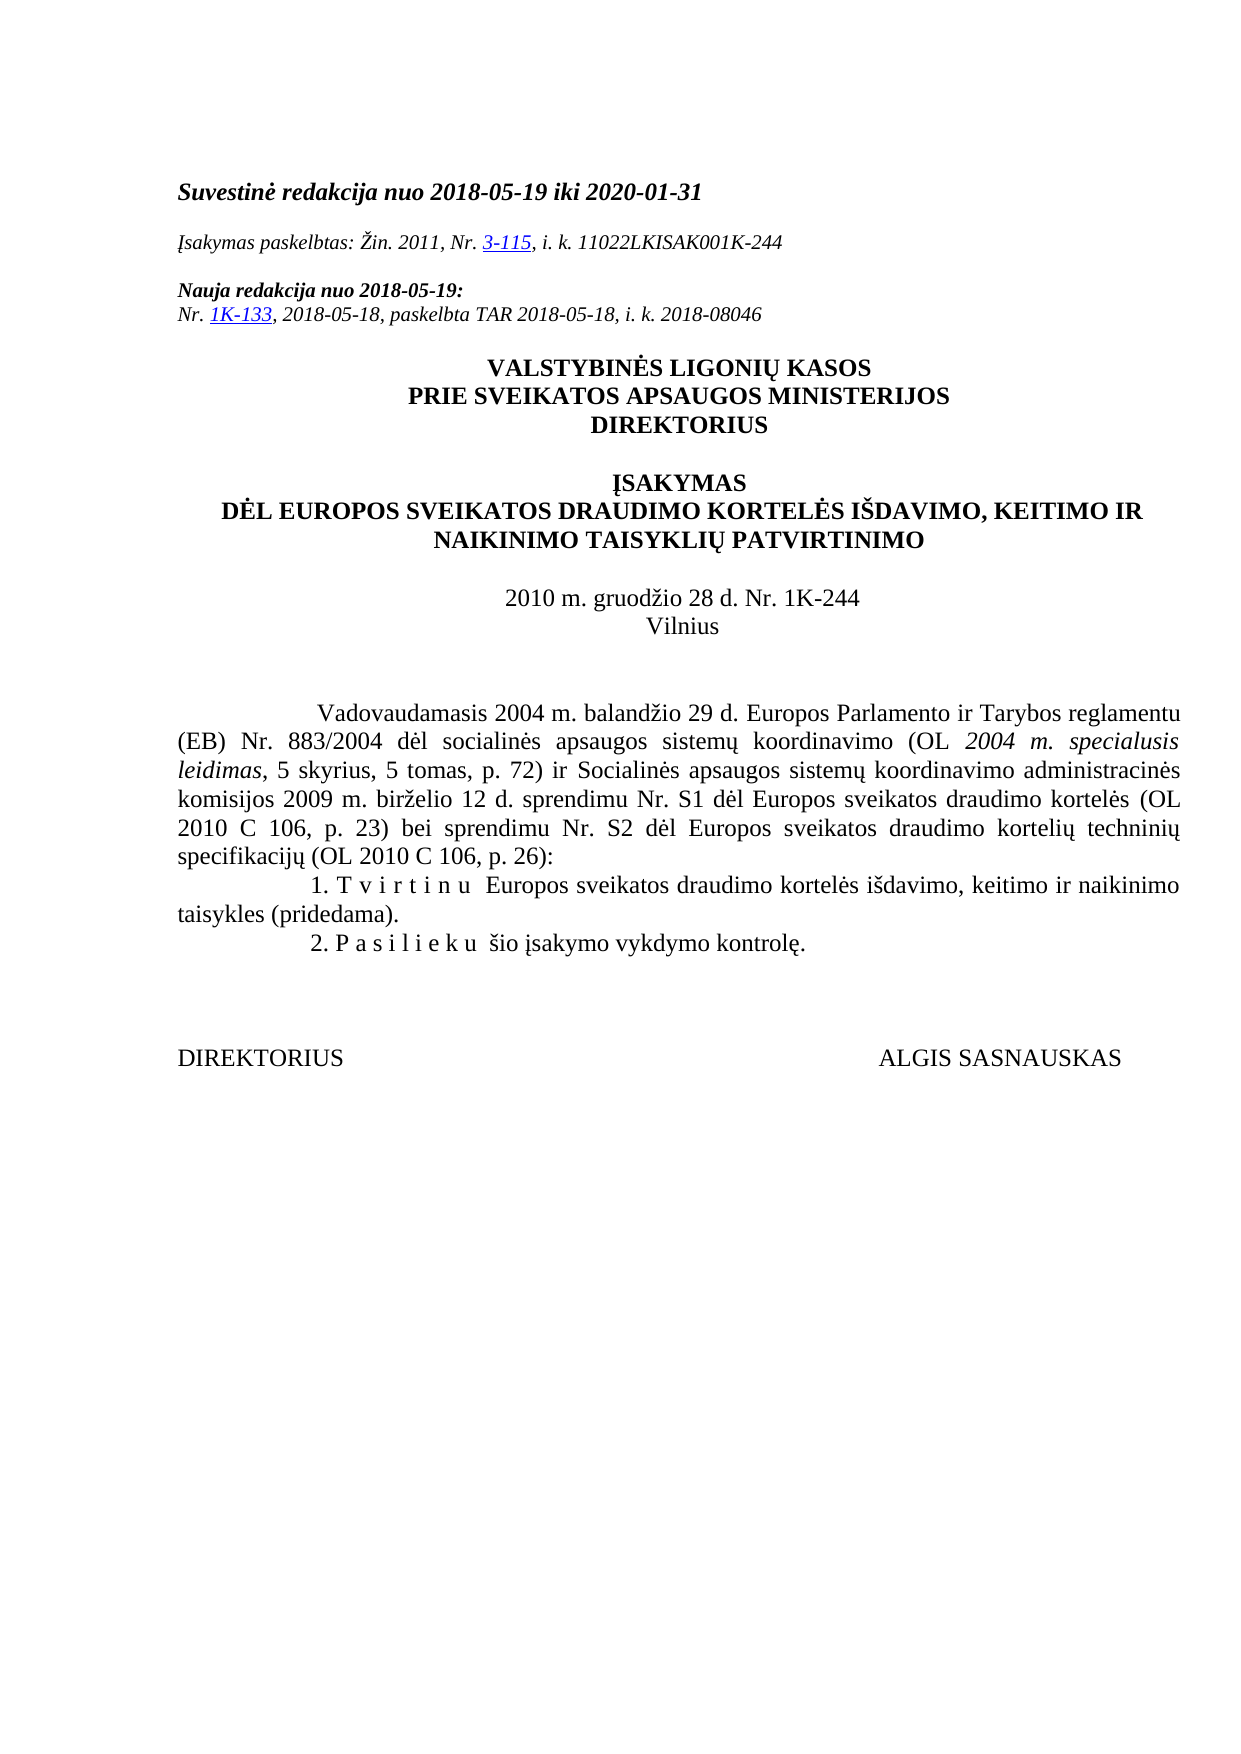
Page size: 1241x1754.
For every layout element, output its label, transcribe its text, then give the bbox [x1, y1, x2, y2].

text Nr. 1K-133, 2018-05-18, paskelbta TAR 2018-05-18, i. k. 2018-08046 [177, 302, 1181, 326]
text 1. T v i r t i n u Europos sveikatos draudimo kortelės išdavimo, keitimo ir naikinimo taisykles (pridedama). [177, 870, 1181, 928]
text Nauja redakcija nuo 2018-05-19: [177, 278, 1181, 302]
text Vadovaudamasis 2004 m. balandžio 29 d. Europos Parlamento ir Tarybos reglamentu (EB) Nr. 883/2004 dėl socialinės apsaugos sistemų koordinavimo (OL 2004 m. specialusis leidimas, 5 skyrius, 5 tomas, p. 72) ir Socialinės apsaugos sistemų koordinavimo administracinės komisijos 2009 m. birželio 12 d. sprendimu Nr. S1 dėl Europos sveikatos draudimo kortelės (OL 2010 C 106, p. 23) bei sprendimu Nr. S2 dėl Europos sveikatos draudimo kortelių techninių specifikacijų (OL 2010 C 106, p. 26): [177, 698, 1181, 870]
text Direktorius Algis Sasnauskas [177, 1043, 1181, 1071]
text 2. P a s i l i e k u šio įsakymo vykdymo kontrolę. [177, 928, 1181, 956]
text VALSTYBINĖS LIGONIŲ KASOS [177, 353, 1181, 381]
text DĖL Europos sveikatos draudimo kortelės išdavimo, keitimo ir naikinimo TAISYKLIŲ paTVIRTINIMO [177, 496, 1181, 554]
text Vilnius [177, 611, 1181, 640]
text Suvestinė redakcija nuo 2018-05-19 iki 2020-01-31 [177, 177, 1181, 206]
text PRIE SVEIKATOS APSAUGOS MINISTERIJOS [177, 381, 1181, 410]
text DIREKTORIUS [177, 410, 1181, 439]
text 2010 m. gruodžio 28 d. Nr. 1K-244 [177, 583, 1181, 611]
text Įsakymas paskelbtas: Žin. 2011, Nr. 3-115, i. k. 11022LKISAK001K-244 [177, 230, 1181, 254]
text ĮSAKYMAS [177, 468, 1181, 496]
